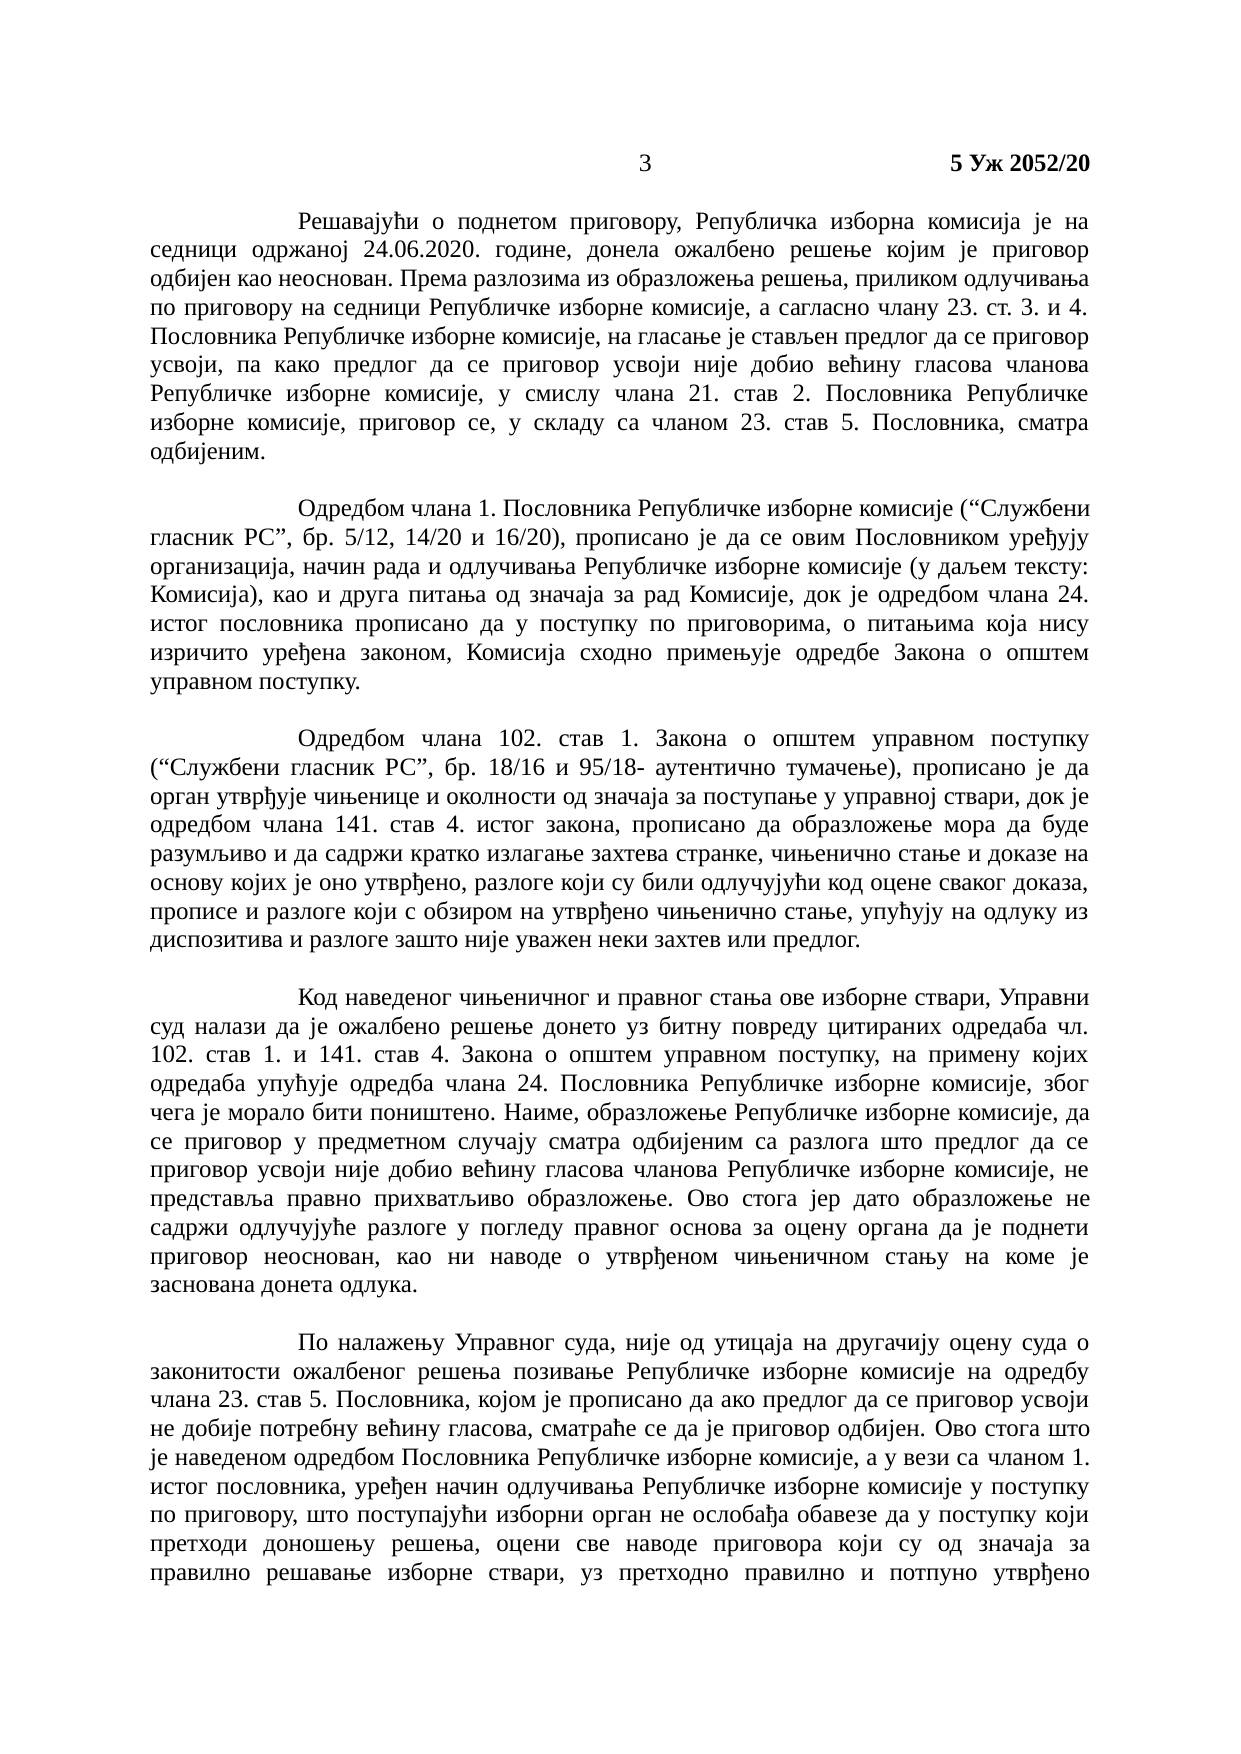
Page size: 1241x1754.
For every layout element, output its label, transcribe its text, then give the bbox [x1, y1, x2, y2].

text Код наведеног чињеничног и правног стања ове изборне ствари, Управни суд налази да је ожалбено решење донето уз битну повреду цитираних одредаба чл. 102. став 1. и 141. став 4. Закона о општем управном поступку, на примену којих одредаба упућује одредба члана 24. Пословника Републичке изборне комисије, због чега је морало бити поништено. Наиме, образложење Републичке изборне комисије, да се приговор у предметном случају сматра одбијеним са разлога што предлог да се приговор усвоји није добио већину гласова чланова Републичке изборне комисије, не представља правно прихватљиво образложење. Ово стога јер дато образложење не садржи одлучујуће разлоге у погледу правног основа за оцену органа да је поднети приговор неоснован, као ни наводе о утврђеном чињеничном стању на коме је заснована донета одлука. [150, 982, 1090, 1298]
text По налажењу Управног суда, није од утицаја на другачију оцену суда о законитости ожалбеног решења позивање Републичке изборне комисије на одредбу члана 23. став 5. Пословника, којом је прописано да ако предлог да се приговор усвоји не добије потребну већину гласова, сматраће се да је приговор одбијен. Ово стога што је наведеном одредбом Пословника Републичке изборне комисије, а у вези са чланом 1. истог пословника, уређен начин одлучивања Републичке изборне комисије у поступку по приговору, што поступајући изборни орган не ослобађа обавезе да у поступку који претходи доношењу решења, оцени све наводе приговора који су од значаја за правилно решавање изборне ствари, уз претходно правилно и потпуно утврђено [150, 1327, 1090, 1586]
text Одредбом члана 102. став 1. Закона о општем управном поступку (“Службени гласник РС”, бр. 18/16 и 95/18- аутентично тумачење), прописано је да орган утврђује чињенице и околности од значаја за поступање у управној ствари, док је одредбом члана 141. став 4. истог закона, прописано да образложење мора да буде разумљиво и да садржи кратко излагање захтева странке, чињенично стање и доказе на основу којих је оно утврђено, разлоге који су били одлучујући код оцене сваког доказа, прописе и разлоге који с обзиром на утврђено чињенично стање, упућују на одлуку из диспозитива и разлоге зашто није уважен неки захтев или предлог. [150, 723, 1090, 953]
text Одредбом члана 1. Пословника Републичке изборне комисије (“Службени гласник РС”, бр. 5/12, 14/20 и 16/20), прописано је да се овим Пословником уређују организација, начин рада и одлучивања Републичке изборне комисије (у даљем тексту: Комисија), као и друга питања од значаја за рад Комисије, док је одредбом члана 24. истог пословника прописано да у поступку по приговорима, о питањима која нису изричито уређена законом, Комисија сходно примењује одредбе Закона о општем управном поступку. [150, 493, 1090, 694]
text Решавајући о поднетом приговору, Републичка изборна комисија је на седници одржаној 24.06.2020. године, донела ожалбено решење којим је приговор одбијен као неоснован. Према разлозима из образложења решења, приликом одлучивања по приговору на седници Републичке изборне комисије, а сагласно члану 23. ст. 3. и 4. Пословника Републичке изборне комисије, на гласање је стављен предлог да се приговор усвоји, па како предлог да се приговор усвоји није добио већину гласова чланова Републичке изборне комисије, у смислу члана 21. став 2. Пословника Републичке изборне комисије, приговор се, у складу са чланом 23. став 5. Пословника, сматра одбијеним. [150, 206, 1090, 464]
